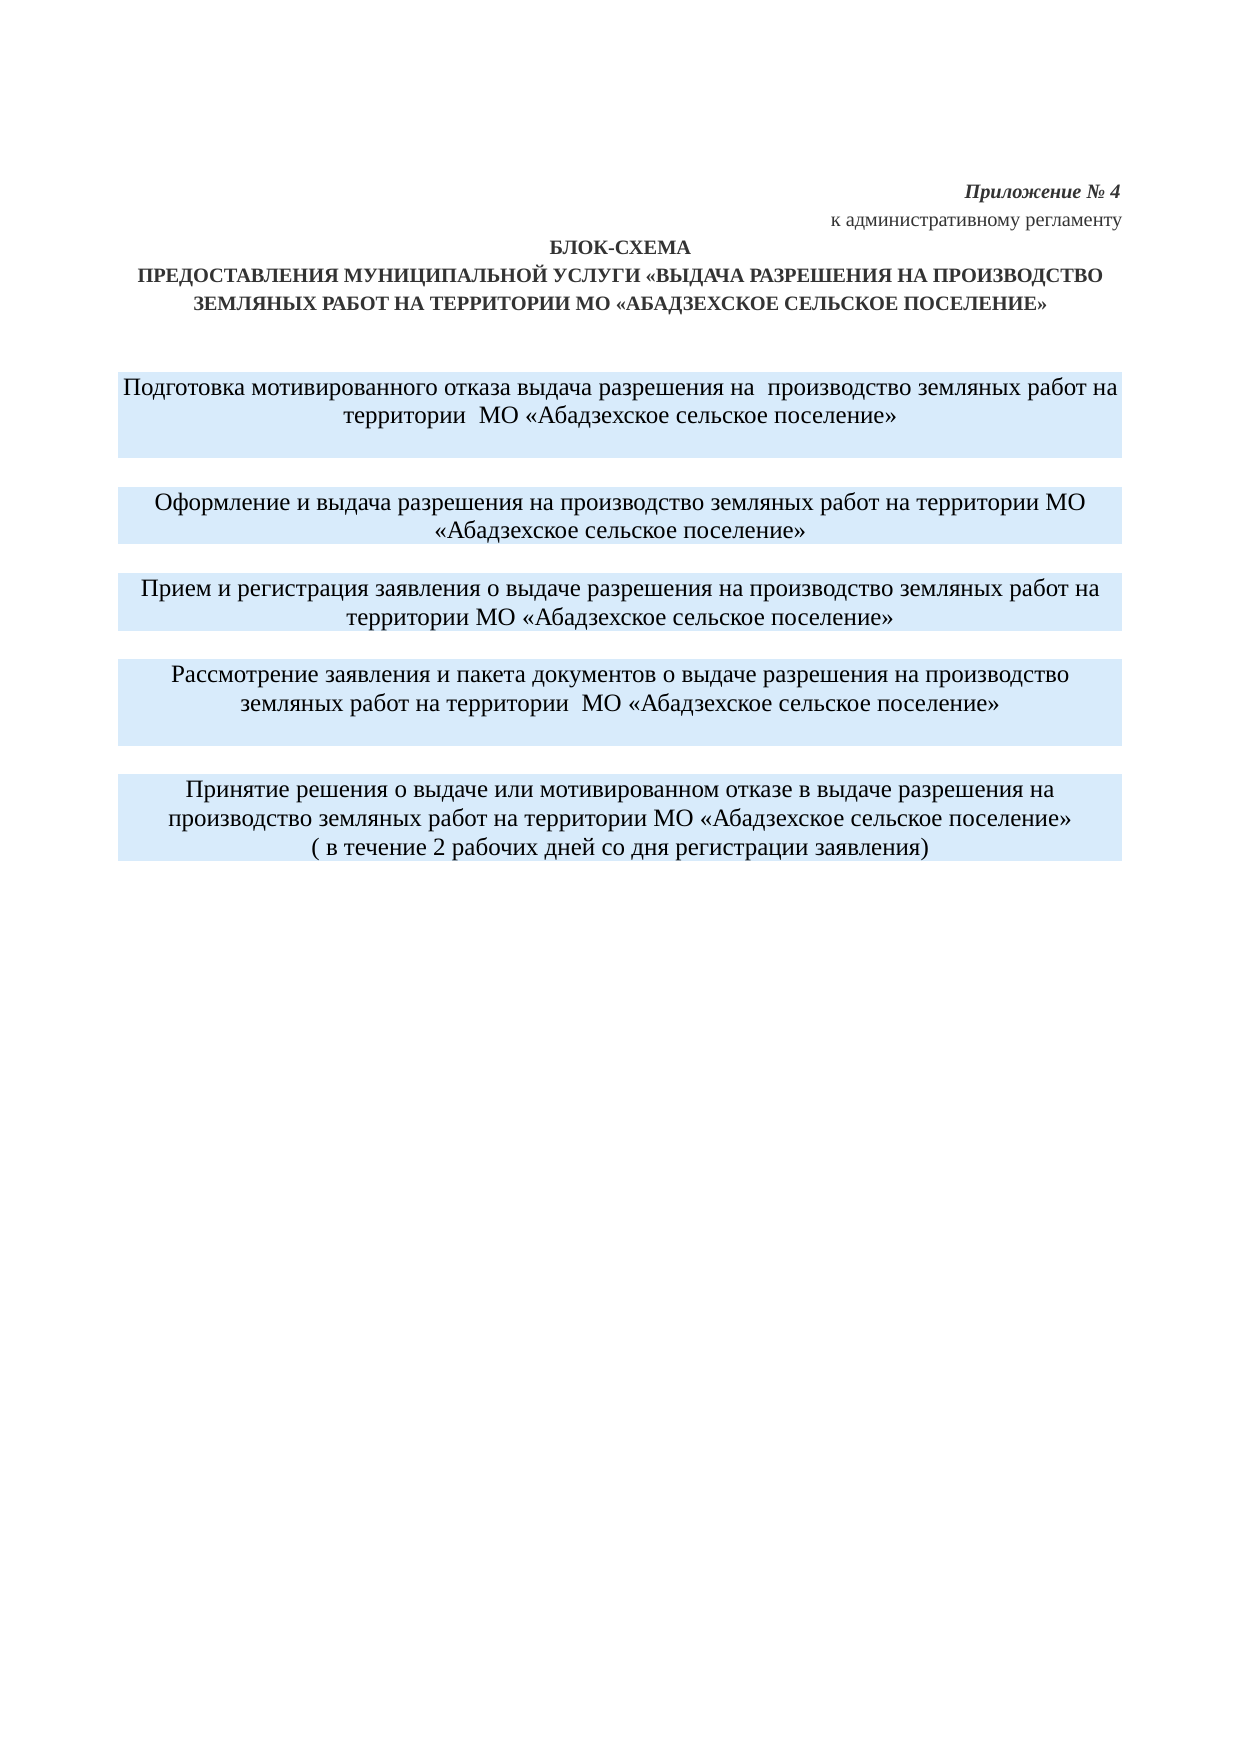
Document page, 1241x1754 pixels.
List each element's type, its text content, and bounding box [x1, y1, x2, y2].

table_header Рассмотрение заявления и пакета документов о выдаче разрешения на производство земляных работ на территории МО «Абадзехское сельское поселение» [118, 659, 1122, 746]
text БЛОК-СХЕМА [118, 231, 1122, 259]
table_header Подготовка мотивированного отказа выдача разрешения на производство земляных работ на территории МО «Абадзехское сельское поселение» [118, 372, 1122, 458]
table_header Оформление и выдача разрешения на производство земляных работ на территории МО «Абадзехское сельское поселение» [118, 487, 1122, 544]
text ПРЕДОСТАВЛЕНИЯ МУНИЦИПАЛЬНОЙ УСЛУГИ «ВЫДАЧА РАЗРЕШЕНИЯ НА ПРОИЗВОДСТВО ЗЕМЛЯНЫХ РАБОТ НА ТЕРРИТОРИИ МО «АБАДЗЕХСКОЕ СЕЛЬСКОЕ ПОСЕЛЕНИЕ» [118, 259, 1122, 315]
table_header Принятие решения о выдаче или мотивированном отказе в выдаче разрешения на производство земляных работ на территории МО «Абадзехское сельское поселение» ( в течение 2 рабочих дней со дня регистрации заявления) [118, 774, 1122, 861]
text Приложение № 4 [118, 174, 1122, 202]
text к административному регламенту [118, 202, 1122, 231]
table_header Прием и регистрация заявления о выдаче разрешения на производство земляных работ на территории МО «Абадзехское сельское поселение» [118, 573, 1122, 631]
